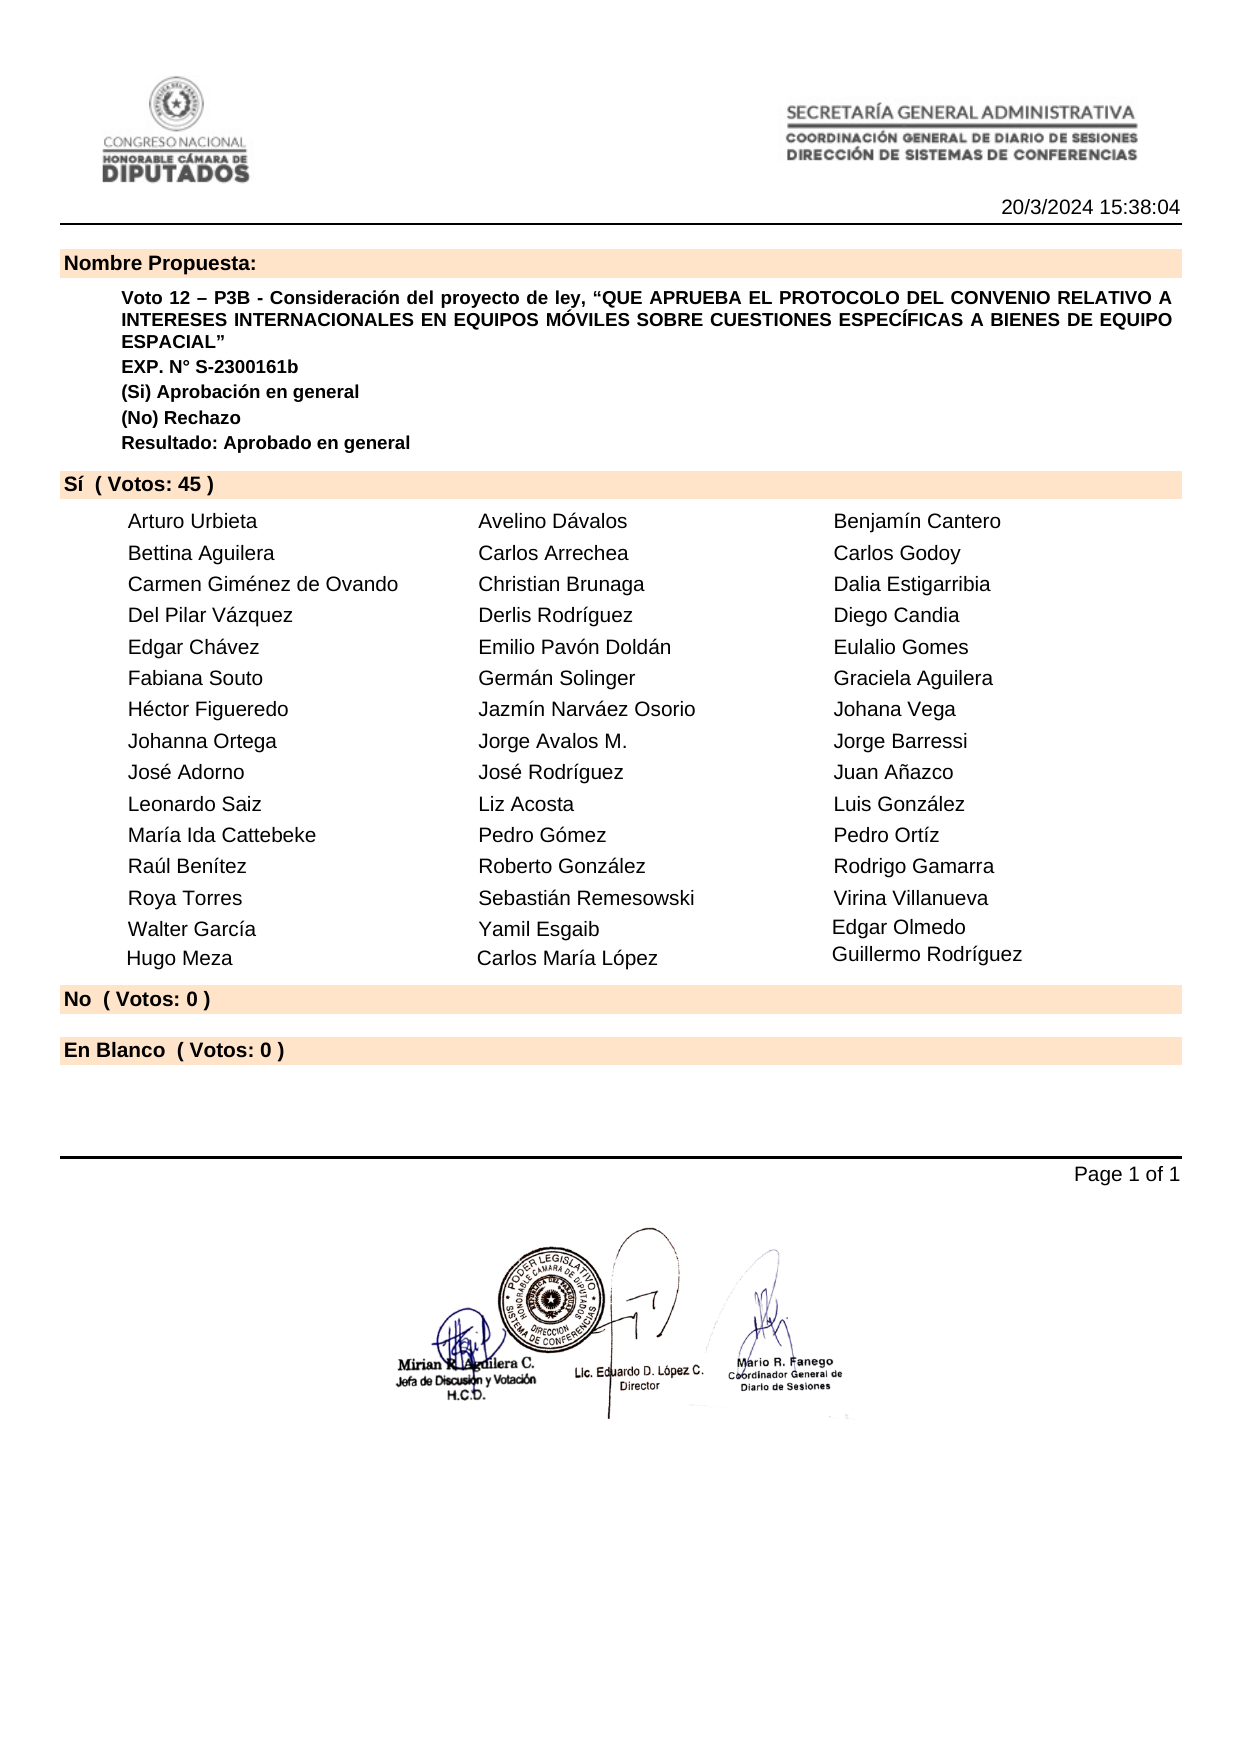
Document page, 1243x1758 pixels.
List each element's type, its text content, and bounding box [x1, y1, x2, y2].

table_cell [60, 278, 1182, 283]
table_cell Fabiana Souto [125, 665, 461, 693]
table_cell [60, 1088, 1182, 1097]
table_cell [60, 1014, 1182, 1037]
table_cell Bettina Aguilera [125, 539, 461, 568]
table_cell Arturo Urbieta [125, 508, 461, 537]
table_cell [475, 1128, 814, 1156]
table_cell Juan Añazco [830, 759, 1167, 787]
table_cell Johanna Ortega [125, 728, 461, 756]
table_cell [1182, 228, 1189, 249]
table_cell [830, 1128, 1167, 1156]
table_cell Germán Solinger [475, 665, 814, 693]
table_cell Rodrigo Gamarra [830, 853, 1167, 881]
table_cell [1182, 916, 1189, 944]
table_cell [1182, 634, 1189, 662]
table_cell [1182, 1161, 1189, 1195]
table_cell [1182, 1037, 1189, 1065]
table_cell José Adorno [125, 759, 461, 787]
table_cell [461, 508, 475, 985]
table_cell [1182, 759, 1189, 787]
table_cell [1182, 884, 1189, 913]
table_cell [1182, 853, 1189, 881]
table_cell Roberto González [475, 853, 814, 881]
table_cell Christian Brunaga [475, 571, 814, 599]
table_cell [830, 1097, 1167, 1125]
table_cell En Blanco ( Votos: 0 ) [60, 1037, 1182, 1065]
table_cell Dalia Estigarribia [830, 571, 1167, 599]
table_cell [1182, 539, 1189, 568]
table_cell Carlos Arrechea [475, 539, 814, 568]
table_cell [814, 508, 830, 985]
table_header 20/3/2024 15:38:04 [648, 189, 1182, 223]
table_cell Benjamín Cantero [830, 508, 1167, 537]
table_cell Leonardo Saiz [125, 790, 461, 819]
table_cell Carlos María López [475, 944, 814, 985]
table_cell [461, 1097, 475, 1156]
table_cell Page 1 of 1 [825, 1161, 1182, 1195]
table_cell Jorge Barressi [830, 728, 1167, 756]
table_cell Derlis Rodríguez [475, 602, 814, 631]
table_cell [1182, 249, 1189, 278]
table_cell [1182, 1097, 1189, 1125]
table_cell [125, 1128, 461, 1156]
table_cell [1182, 944, 1189, 985]
table_cell Pedro Ortíz [830, 822, 1167, 850]
table_cell [60, 228, 1182, 249]
table_cell Jazmín Narváez Osorio [475, 696, 814, 725]
table_cell [1182, 1065, 1189, 1088]
table_cell Luis González [830, 790, 1167, 819]
table_cell Johana Vega [830, 696, 1167, 725]
table_header [1182, 189, 1189, 223]
table_cell [1182, 1128, 1189, 1156]
table_cell Avelino Dávalos [475, 508, 814, 537]
table_cell [60, 508, 124, 985]
table_cell [1182, 471, 1189, 499]
table_cell [1182, 508, 1189, 537]
table_cell [60, 500, 1182, 508]
table_cell Sí ( Votos: 45 ) [60, 471, 1182, 499]
table_cell Eulalio Gomes [830, 634, 1167, 662]
table_cell [1176, 284, 1189, 471]
table_cell Walter García [125, 916, 461, 944]
table_cell [1182, 1014, 1189, 1037]
table_cell [1182, 985, 1189, 1014]
table_cell Jorge Avalos M. [475, 728, 814, 756]
table_cell [1182, 790, 1189, 819]
table_cell [125, 1097, 461, 1125]
table_cell [1182, 728, 1189, 756]
table_cell [1182, 665, 1189, 693]
table_cell Emilio Pavón Doldán [475, 634, 814, 662]
table_cell Hugo Meza [125, 944, 461, 985]
table_cell Edgar Chávez [125, 634, 461, 662]
table_cell [814, 1097, 830, 1156]
table_cell [1167, 508, 1182, 985]
table_cell [1167, 1097, 1182, 1156]
table_cell Graciela Aguilera [830, 665, 1167, 693]
table_cell No ( Votos: 0 ) [60, 985, 1182, 1014]
table_cell Nombre Propuesta: [60, 249, 1182, 278]
table_cell [60, 1065, 1182, 1088]
table_cell Voto 12 – P3B - Consideración del proyecto de ley, “QUE APRUEBA EL PROTOCOLO DEL CONVENIO RELATIVO A INTERESES INTERNACIONALES EN EQUIPOS MÓVILES SOBRE CUESTIONES ESPECÍFICAS A BIENES DE EQUIPO ESPACIAL” EXP. N° S-2300161b (Si) Aprobación en general (No) Rechazo Resultado: Aprobado en general [118, 284, 1176, 454]
table_cell Virina Villanueva [830, 884, 1167, 913]
table_cell María Ida Cattebeke [125, 822, 461, 850]
table_cell Pedro Gómez [475, 822, 814, 850]
table_header [60, 189, 648, 223]
table_cell Liz Acosta [475, 790, 814, 819]
table_cell Carmen Giménez de Ovando [125, 571, 461, 599]
table_cell [1182, 500, 1189, 508]
table_cell Carlos Godoy [830, 539, 1167, 568]
table_cell [1182, 822, 1189, 850]
table_cell [1182, 1088, 1189, 1097]
table_cell Raúl Benítez [125, 853, 461, 881]
table_cell Diego Candia [830, 602, 1167, 631]
table_cell [60, 1161, 825, 1195]
table_cell [1182, 571, 1189, 599]
table_cell [60, 1097, 124, 1156]
table_cell [1182, 602, 1189, 631]
table_cell Roya Torres [125, 884, 461, 913]
table_cell José Rodríguez [475, 759, 814, 787]
table_cell Yamil Esgaib [475, 916, 814, 944]
table_cell Edgar Olmedo Guillermo Rodríguez [830, 913, 1167, 985]
table_cell [60, 284, 118, 471]
table_cell Sebastián Remesowski [475, 884, 814, 913]
table_cell Del Pilar Vázquez [125, 602, 461, 631]
table_cell [118, 454, 1176, 471]
table_cell [475, 1097, 814, 1125]
table_cell [1182, 696, 1189, 725]
table_cell Héctor Figueredo [125, 696, 461, 725]
